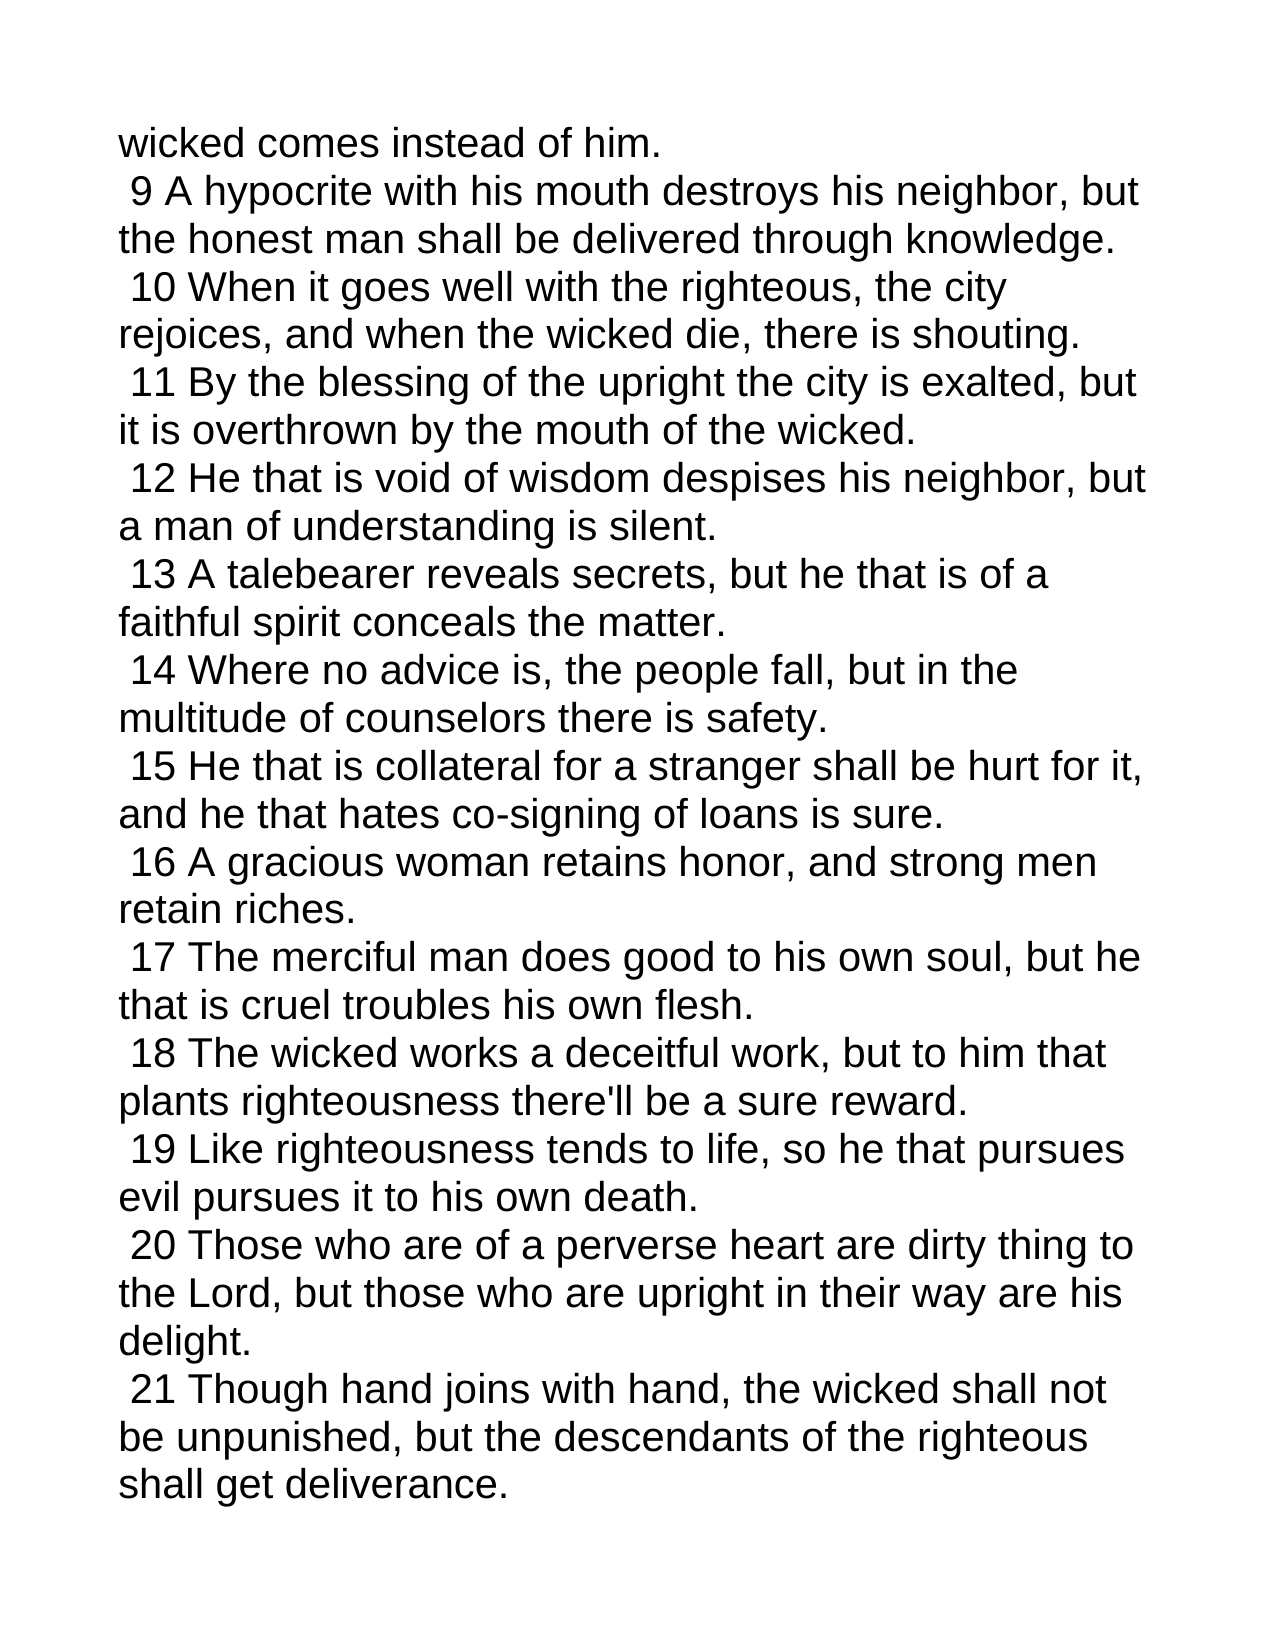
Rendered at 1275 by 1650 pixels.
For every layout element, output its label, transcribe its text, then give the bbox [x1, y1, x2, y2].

text 15 He that is collateral for a stranger shall be hurt for it, and he that hates co-signing of loans is sure. [118, 741, 1157, 837]
text 13 A talebearer reveals secrets, but he that is of a faithful spirit conceals the matter. [118, 549, 1157, 645]
text 19 Like righteousness tends to life, so he that pursues evil pursues it to his own death. [118, 1124, 1157, 1220]
text 11 By the blessing of the upright the city is exalted, but it is overthrown by the mouth of the wicked. [118, 358, 1157, 453]
text 17 The merciful man does good to his own soul, but he that is cruel troubles his own flesh. [118, 933, 1157, 1028]
text 9 A hypocrite with his mouth destroys his neighbor, but the honest man shall be delivered through knowledge. [118, 166, 1157, 262]
text 10 When it goes well with the righteous, the city rejoices, and when the wicked die, there is shouting. [118, 262, 1157, 358]
text 12 He that is void of wisdom despises his neighbor, but a man of understanding is silent. [118, 453, 1157, 549]
text 21 Though hand joins with hand, the wicked shall not be unpunished, but the descendants of the righteous shall get deliverance. [118, 1364, 1157, 1508]
text 18 The wicked works a deceitful work, but to him that plants righteousness there'll be a sure reward. [118, 1028, 1157, 1124]
text 14 Where no advice is, the people fall, but in the multitude of counselors there is safety. [118, 645, 1157, 741]
text wicked comes instead of him. [118, 118, 1157, 166]
text 16 A gracious woman retains honor, and strong men retain riches. [118, 837, 1157, 933]
text 20 Those who are of a perverse heart are dirty thing to the Lord, but those who are upright in their way are his delight. [118, 1220, 1157, 1364]
